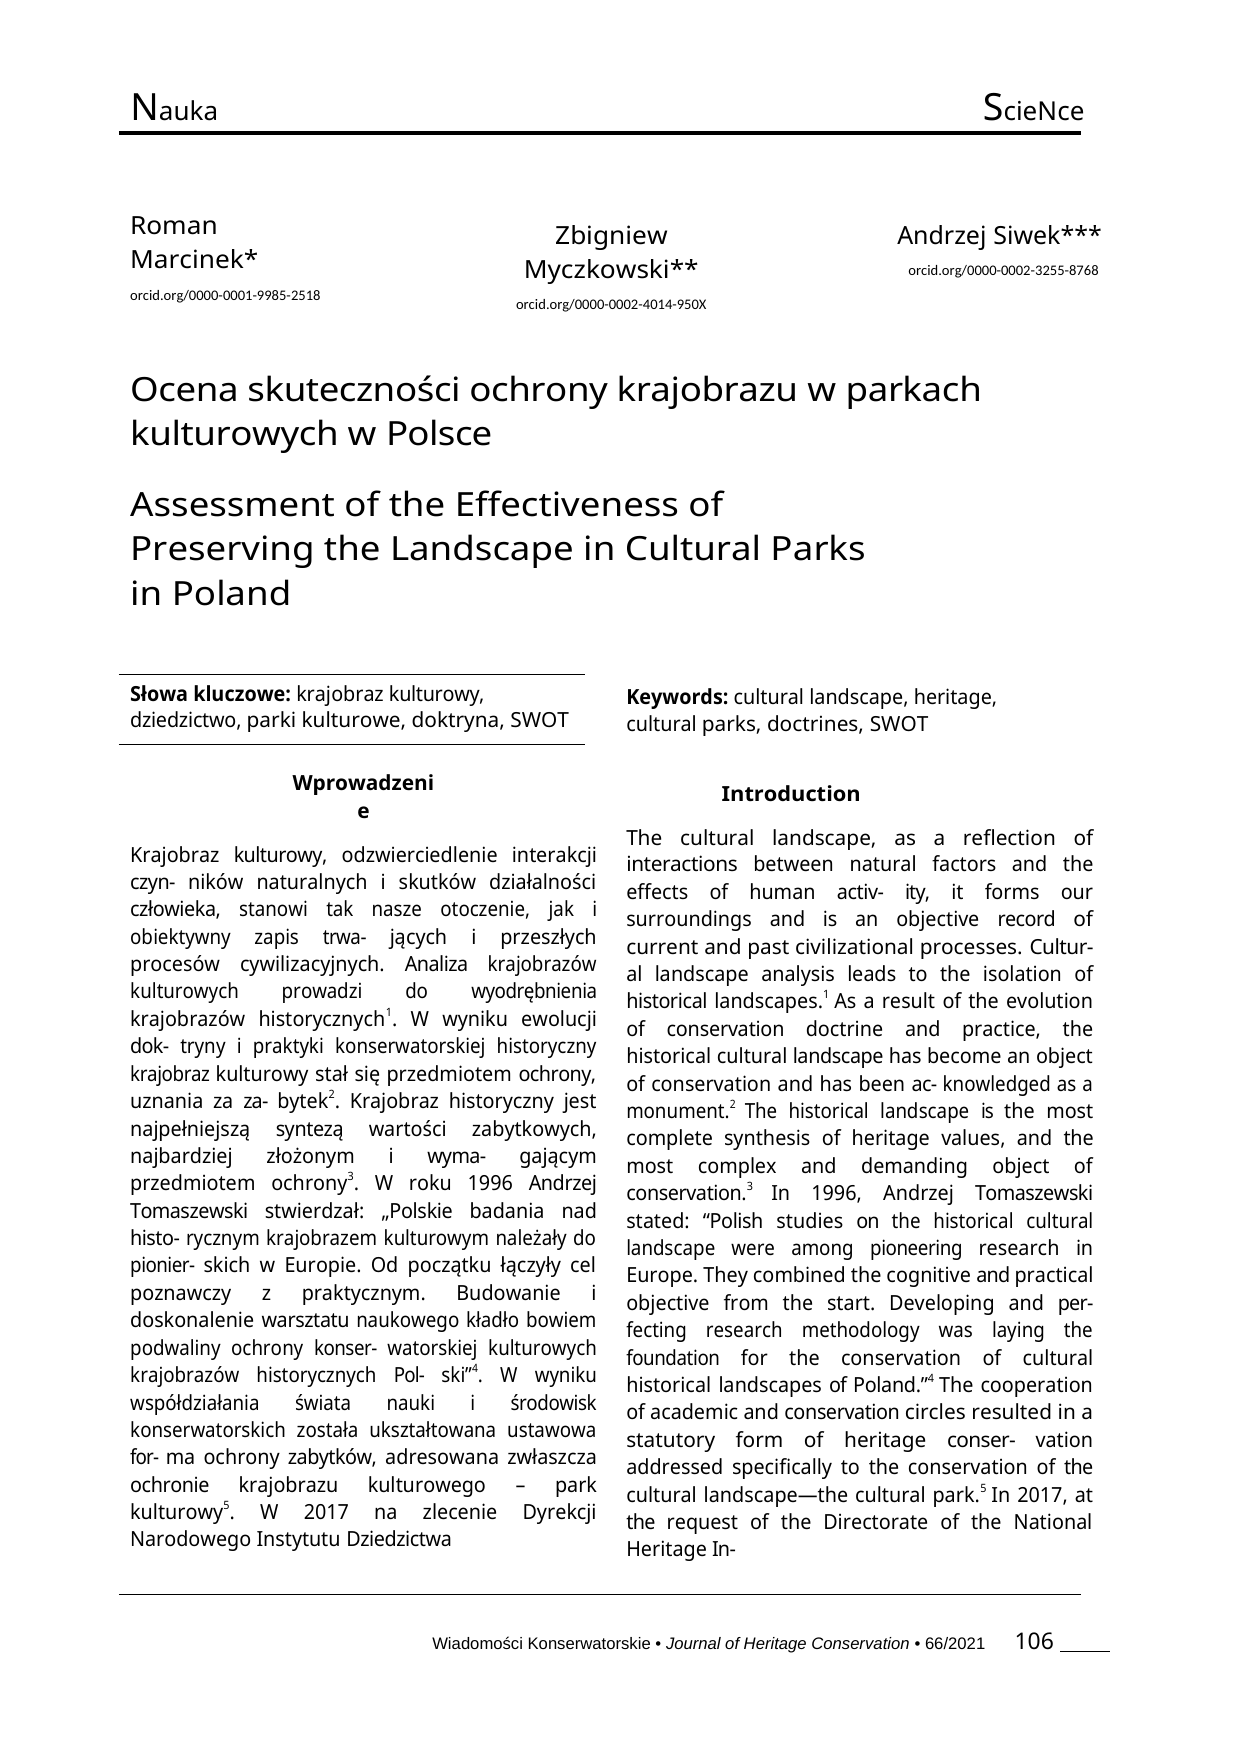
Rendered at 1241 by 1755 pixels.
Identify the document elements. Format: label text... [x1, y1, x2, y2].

text orcid.org/0000-0002-4014-950X [473, 296, 749, 313]
subtitle Wprowadzenie [288, 768, 439, 824]
text Zbigniew Myczkowski** [473, 217, 749, 285]
text Ocena skuteczności ochrony krajobrazu w parkach kulturowych w Polsce [130, 366, 1116, 455]
text orcid.org/0000-0002-3255-8768 [908, 262, 1122, 279]
subtitle Introduction [615, 779, 967, 807]
text orcid.org/0000-0001-9985-2518 [130, 286, 337, 304]
text Keywords: cultural landscape, heritage, cultural parks, doctrines, SWOT [626, 682, 1041, 737]
text Andrzej Siwek*** [897, 217, 1122, 251]
text Assessment of the Effectiveness of Preserving the Landscape in Cultural Parks in Poland [130, 481, 874, 615]
text The cultural landscape, as a reflection of interactions between natural factors and the effects of human activ- ity, it forms our surroundings and is an objective record of current and past civilizational processes. Cultur- al landscape analysis leads to the isolation of historical landscapes.1 As a result of the evolution of conservation doctrine and practice, the historical cultural landscape has become an object of conservation and has been ac- knowledged as a monument.2 The historical landscape is the most complete synthesis of heritage values, and the most complex and demanding object of conservation.3 In 1996, Andrzej Tomaszewski stated: “Polish studies on the historical cultural landscape were among pioneering research in Europe. They combined the cognitive and practical objective from the start. Developing and per- fecting research methodology was laying the foundation for the conservation of cultural historical landscapes of Poland.”4 The cooperation of academic and conservation circles resulted in a statutory form of heritage conser- vation addressed specifically to the conservation of the cultural landscape—the cultural park.5 In 2017, at the request of the Directorate of the National Heritage In- [626, 823, 1093, 1563]
text Nauka ScieNce [130, 80, 1122, 131]
text Roman Marcinek* [130, 208, 337, 276]
text Krajobraz kulturowy, odzwierciedlenie interakcji czyn- ników naturalnych i skutków działalności człowieka, stanowi tak nasze otoczenie, jak i obiektywny zapis trwa- jących i przeszłych procesów cywilizacyjnych. Analiza krajobrazów kulturowych prowadzi do wyodrębnienia krajobrazów historycznych1. W wyniku ewolucji dok- tryny i praktyki konserwatorskiej historyczny krajobraz kulturowy stał się przedmiotem ochrony, uznania za za- bytek2. Krajobraz historyczny jest najpełniejszą syntezą wartości zabytkowych, najbardziej złożonym i wyma- gającym przedmiotem ochrony3. W roku 1996 Andrzej Tomaszewski stwierdzał: „Polskie badania nad histo- rycznym krajobrazem kulturowym należały do pionier- skich w Europie. Od początku łączyły cel poznawczy z praktycznym. Budowanie i doskonalenie warsztatu naukowego kładło bowiem podwaliny ochrony konser- watorskiej kulturowych krajobrazów historycznych Pol- ski”4. W wyniku współdziałania świata nauki i środowisk konserwatorskich została ukształtowana ustawowa for- ma ochrony zabytków, adresowana zwłaszcza ochronie krajobrazu kulturowego – park kulturowy5. W 2017 na zlecenie Dyrekcji Narodowego Instytutu Dziedzictwa [130, 841, 597, 1553]
text Słowa kluczowe: krajobraz kulturowy, dziedzictwo, parki kulturowe, doktryna, SWOT [130, 679, 587, 734]
